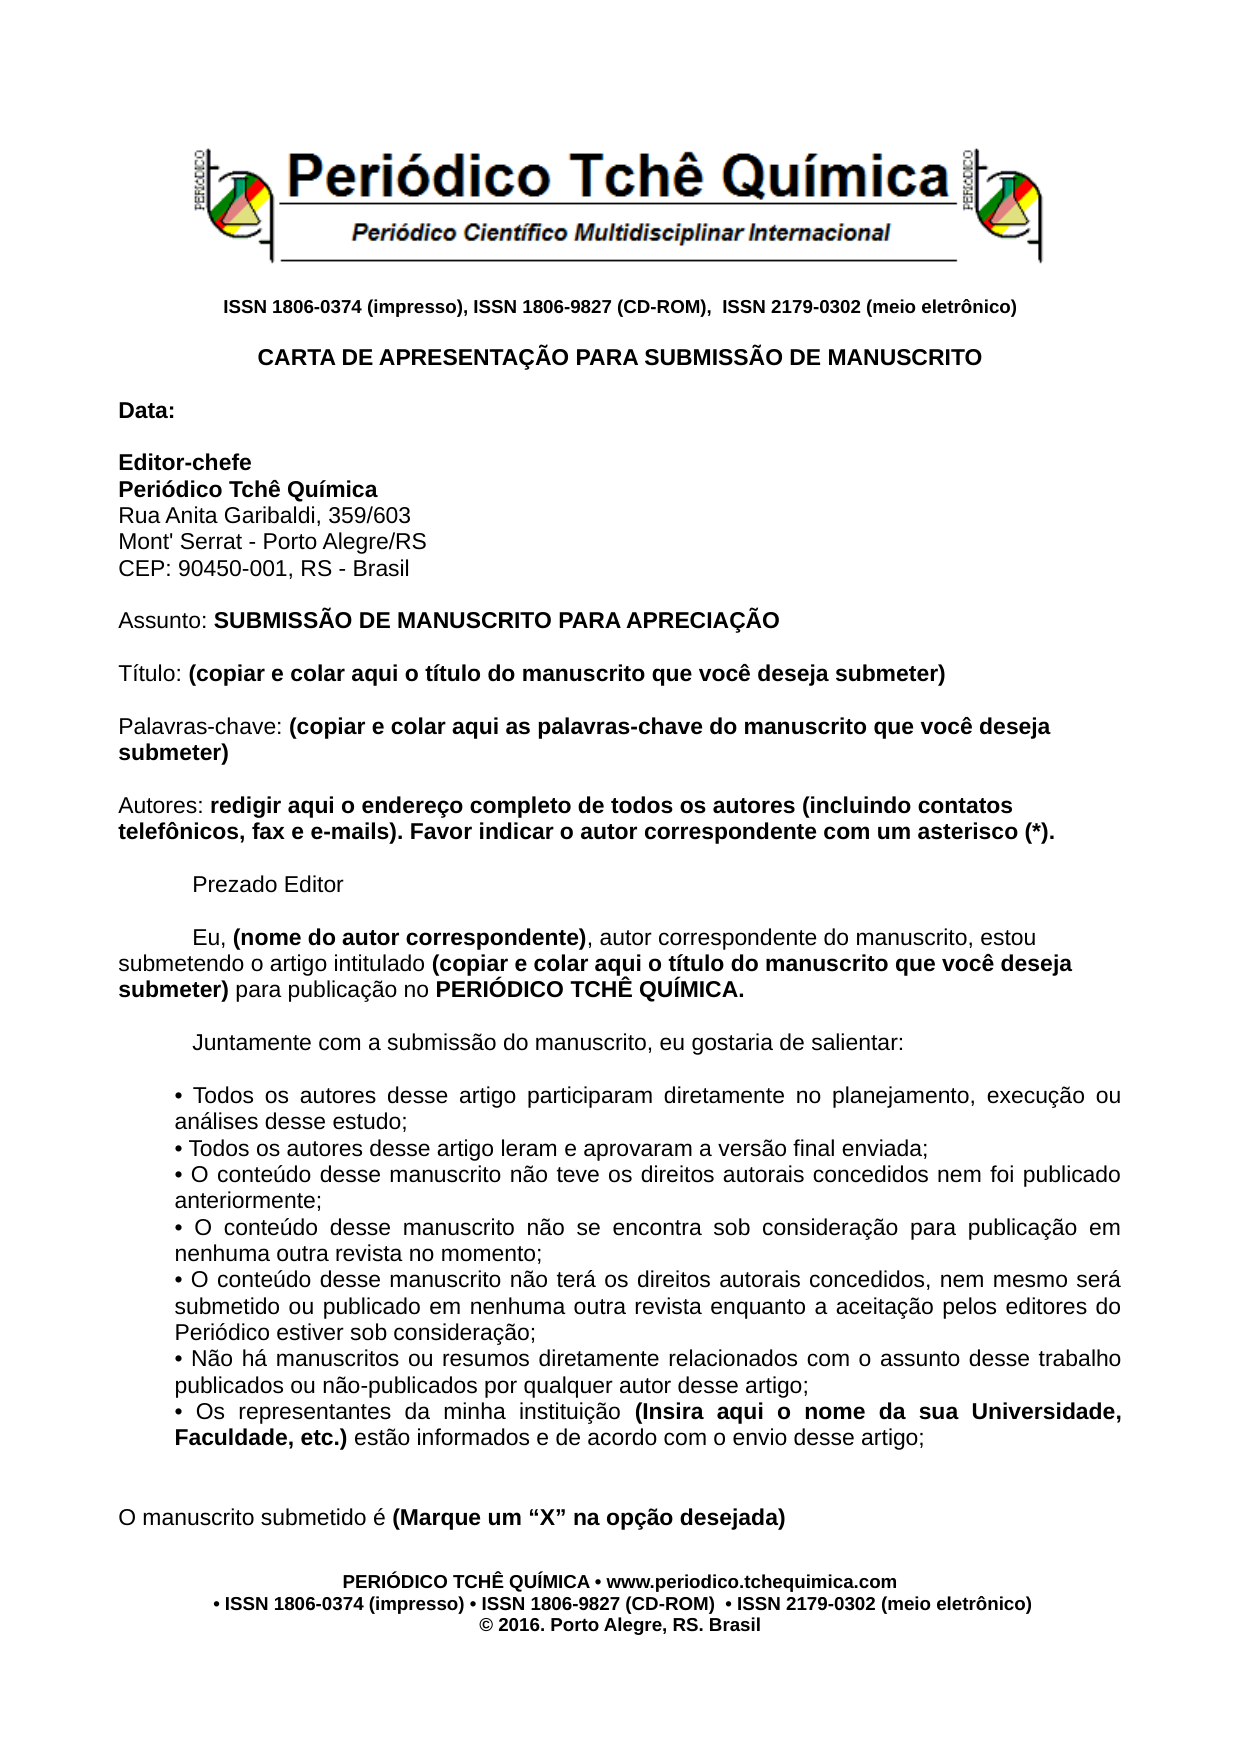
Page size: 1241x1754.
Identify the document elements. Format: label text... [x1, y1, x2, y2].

text • O conteúdo desse manuscrito não se encontra sob consideração para publicação em nenhuma outra revista no momento; [174, 1213, 1122, 1266]
text Editor-chefe [118, 449, 1122, 476]
text • Não há manuscritos ou resumos diretamente relacionados com o assunto desse trabalho publicados ou não-publicados por qualquer autor desse artigo; [174, 1345, 1122, 1398]
text CEP: 90450-001, RS - Brasil [118, 555, 1122, 581]
text Prezado Editor [118, 871, 1122, 897]
text Rua Anita Garibaldi, 359/603 [118, 502, 1122, 528]
text • O conteúdo desse manuscrito não teve os direitos autorais concedidos nem foi publicado anteriormente; [174, 1161, 1122, 1213]
picture [192, 146, 1048, 268]
text CARTA DE APRESENTAÇÃO PARA SUBMISSÃO DE MANUSCRITO [118, 344, 1122, 370]
text • Todos os autores desse artigo participaram diretamente no planejamento, execução ou análises desse estudo; [174, 1082, 1122, 1134]
text O manuscrito submetido é (Marque um “X” na opção desejada) [118, 1503, 1122, 1530]
text Palavras-chave: (copiar e colar aqui as palavras-chave do manuscrito que você deseja submeter) [118, 713, 1122, 766]
text Autores: redigir aqui o endereço completo de todos os autores (incluindo contatos telefônicos, fax e e-mails). Favor indicar o autor correspondente com um asterisco (*). [118, 792, 1122, 844]
text Periódico Tchê Química [118, 476, 1122, 502]
text Título: (copiar e colar aqui o título do manuscrito que você deseja submeter) [118, 660, 1122, 686]
text Data: [118, 397, 1122, 423]
text Juntamente com a submissão do manuscrito, eu gostaria de salientar: [118, 1029, 1122, 1055]
text Eu, (nome do autor correspondente), autor correspondente do manuscrito, estou submetendo o artigo intitulado (copiar e colar aqui o título do manuscrito que você deseja submeter) para publicação no PERIÓDICO TCHÊ QUÍMICA. [118, 924, 1122, 1003]
text ISSN 1806-0374 (impresso), ISSN 1806-9827 (CD-ROM), ISSN 2179-0302 (meio eletrônico) [118, 296, 1122, 317]
text • O conteúdo desse manuscrito não terá os direitos autorais concedidos, nem mesmo será submetido ou publicado em nenhuma outra revista enquanto a aceitação pelos editores do Periódico estiver sob consideração; [174, 1266, 1122, 1345]
text • Todos os autores desse artigo leram e aprovaram a versão final enviada; [174, 1134, 1122, 1161]
text Mont' Serrat - Porto Alegre/RS [118, 528, 1122, 555]
text Assunto: SUBMISSÃO DE MANUSCRITO PARA APRECIAÇÃO [118, 607, 1122, 634]
text • Os representantes da minha instituição (Insira aqui o nome da sua Universidade, Faculdade, etc.) estão informados e de acordo com o envio desse artigo; [174, 1398, 1122, 1451]
